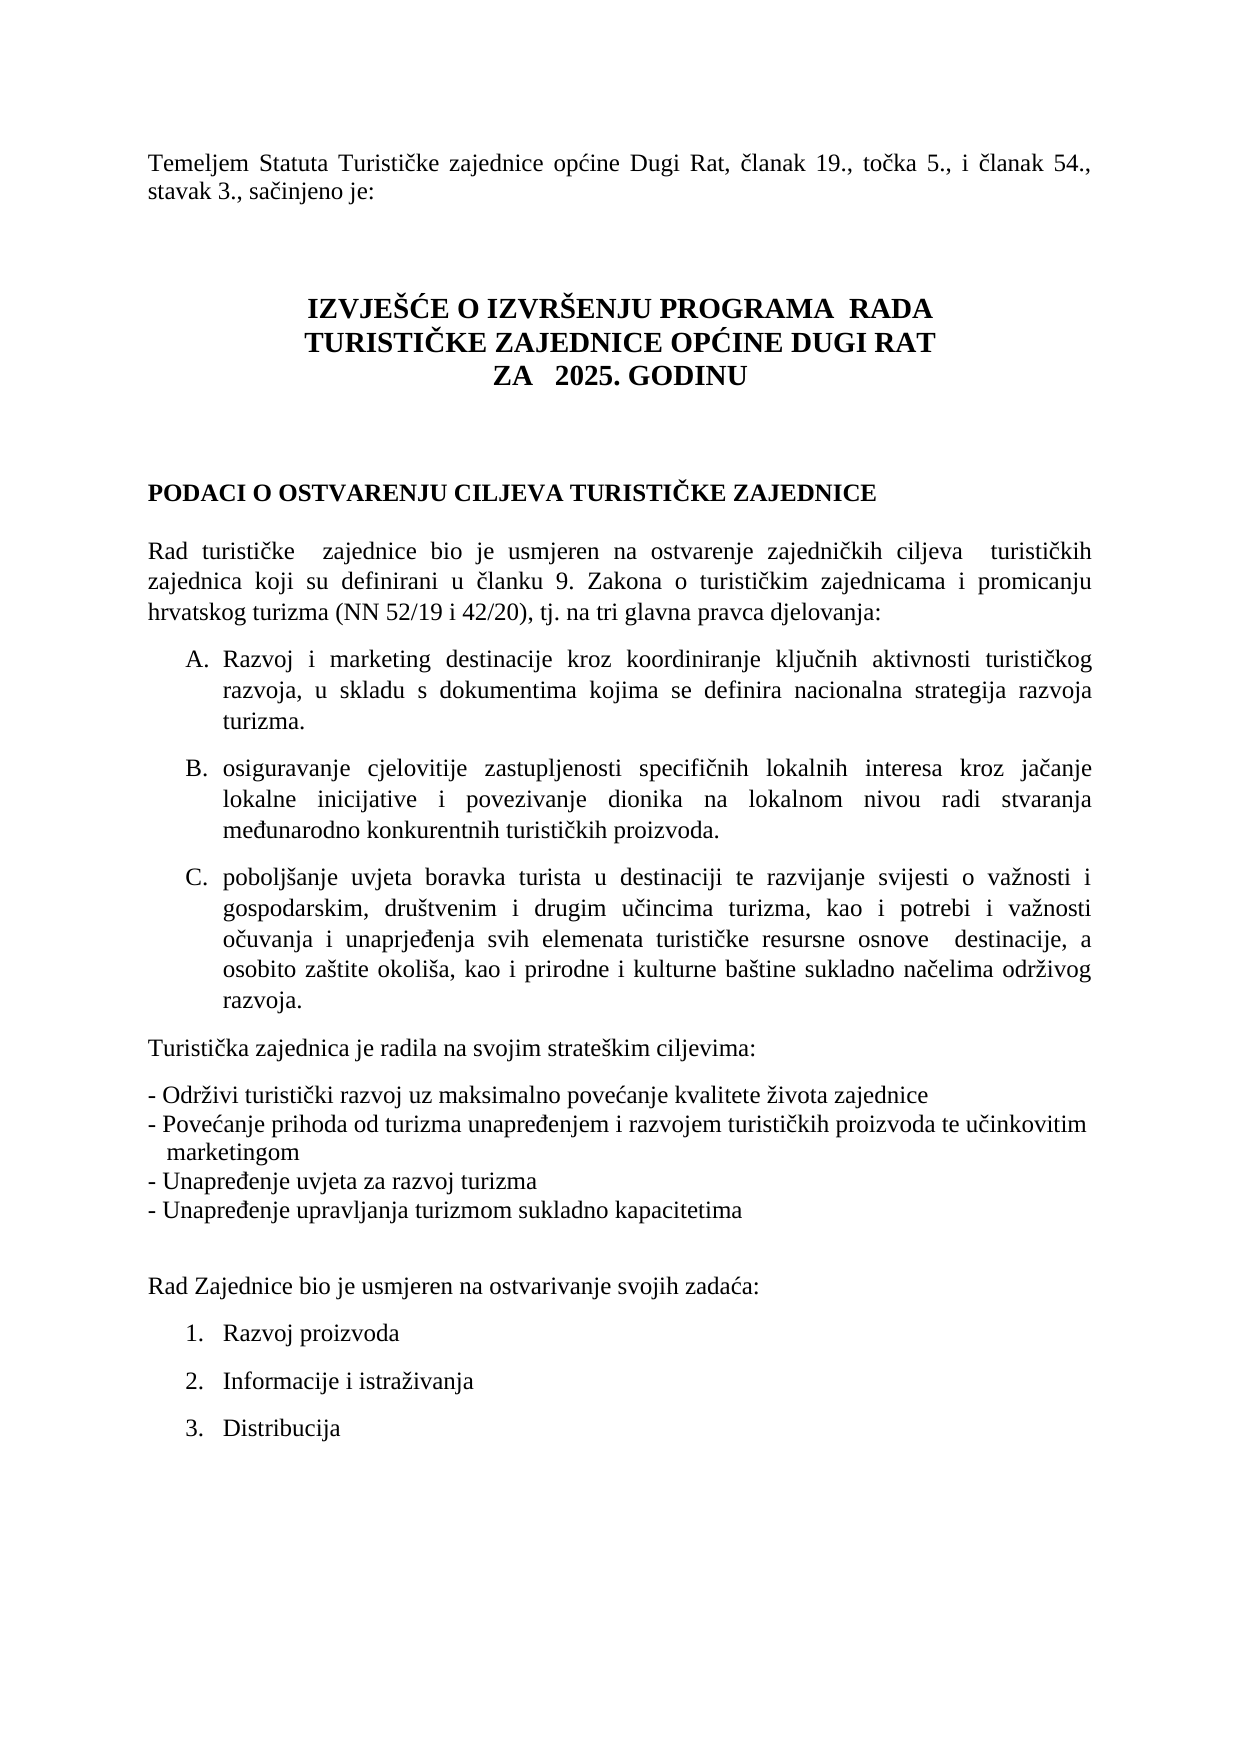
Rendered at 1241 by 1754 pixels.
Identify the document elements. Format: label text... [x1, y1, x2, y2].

list poboljšanje uvjeta boravka turista u destinaciji te razvijanje svijesti o važnosti i gospodarskim, društvenim i drugim učincima turizma, kao i potrebi i važnosti očuvanja i unaprjeđenja svih elemenata turističke resursne osnove destinacije, a osobito zaštite okoliša, kao i prirodne i kulturne baštine sukladno načelima održivog razvoja. [185, 862, 1093, 1014]
text Turistička zajednica je radila na svojim strateškim ciljevima: [148, 1033, 1093, 1061]
list Distribucija [185, 1413, 1093, 1442]
text Rad Zajednice bio je usmjeren na ostvarivanje svojih zadaća: [148, 1271, 1093, 1300]
list Informacije i istraživanja [185, 1366, 1093, 1395]
text Rad turističke zajednice bio je usmjeren na ostvarenje zajedničkih ciljeva turističkih zajednica koji su definirani u članku 9. Zakona o turističkim zajednicama i promicanju hrvatskog turizma (NN 52/19 i 42/20), tj. na tri glavna pravca djelovanja: [148, 536, 1093, 626]
text Temeljem Statuta Turističke zajednice općine Dugi Rat, članak 19., točka 5., i članak 54., stavak 3., sačinjeno je: [148, 148, 1093, 205]
list Razvoj proizvoda [185, 1318, 1093, 1347]
text marketingom [148, 1137, 1093, 1166]
list Razvoj i marketing destinacije kroz koordiniranje ključnih aktivnosti turističkog razvoja, u skladu s dokumentima kojima se definira nacionalna strategija razvoja turizma. [185, 644, 1093, 735]
text ZA 2025. GODINU [148, 358, 1093, 392]
text PODACI O OSTVARENJU CILJEVA TURISTIČKE ZAJEDNICE [148, 478, 1093, 507]
text - Unapređenje upravljanja turizmom sukladno kapacitetima [148, 1195, 1093, 1224]
text TURISTIČKE ZAJEDNICE OPĆINE DUGI RAT [148, 325, 1093, 358]
text - Održivi turistički razvoj uz maksimalno povećanje kvalitete života zajednice [148, 1080, 1093, 1109]
list osiguravanje cjelovitije zastupljenosti specifičnih lokalnih interesa kroz jačanje lokalne inicijative i povezivanje dionika na lokalnom nivou radi stvaranja međunarodno konkurentnih turističkih proizvoda. [185, 753, 1093, 844]
text IZVJEŠĆE O IZVRŠENJU PROGRAMA RADA [148, 291, 1093, 325]
text - Unapređenje uvjeta za razvoj turizma [148, 1166, 1093, 1195]
text - Povećanje prihoda od turizma unapređenjem i razvojem turističkih proizvoda te učinkovitim [148, 1109, 1093, 1137]
